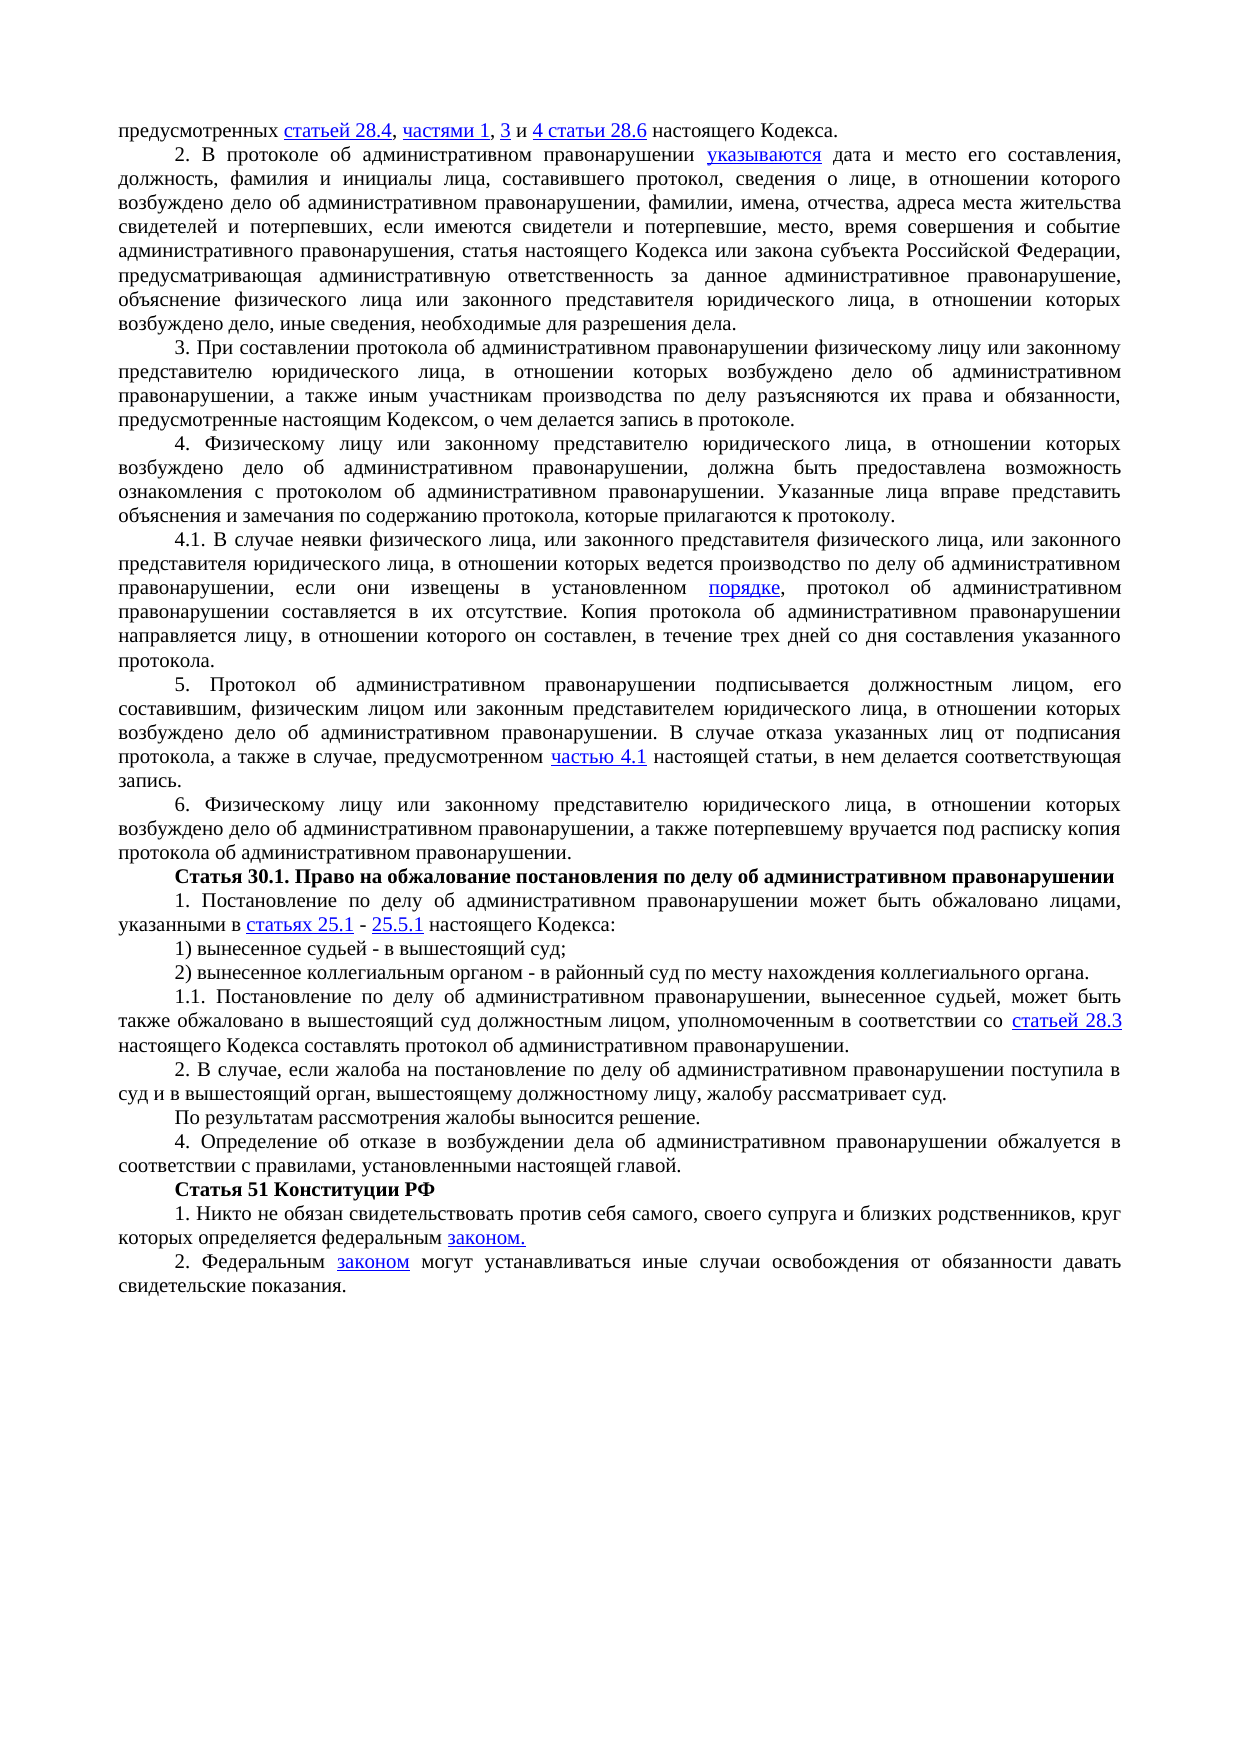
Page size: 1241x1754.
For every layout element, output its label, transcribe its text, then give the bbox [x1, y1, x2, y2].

text Статья 30.1. Право на обжалование постановления по делу об административном правонарушении [118, 864, 1122, 888]
text 1) вынесенное судьей - в вышестоящий суд; [118, 936, 1122, 960]
text предусмотренных статьей 28.4, частями 1, 3 и 4 статьи 28.6 настоящего Кодекса. [118, 118, 1122, 142]
text 2. В случае, если жалоба на постановление по делу об административном правонарушении поступила в суд и в вышестоящий орган, вышестоящему должностному лицу, жалобу рассматривает суд. [118, 1057, 1122, 1105]
text 1. Постановление по делу об административном правонарушении может быть обжаловано лицами, указанными в статьях 25.1 - 25.5.1 настоящего Кодекса: [118, 888, 1122, 936]
text 4. Физическому лицу или законному представителю юридического лица, в отношении которых возбуждено дело об административном правонарушении, должна быть предоставлена возможность ознакомления с протоколом об административном правонарушении. Указанные лица вправе представить объяснения и замечания по содержанию протокола, которые прилагаются к протоколу. [118, 431, 1122, 527]
text 6. Физическому лицу или законному представителю юридического лица, в отношении которых возбуждено дело об административном правонарушении, а также потерпевшему вручается под расписку копия протокола об административном правонарушении. [118, 792, 1122, 864]
text 2) вынесенное коллегиальным органом - в районный суд по месту нахождения коллегиального органа. [118, 960, 1122, 984]
text 3. При составлении протокола об административном правонарушении физическому лицу или законному представителю юридического лица, в отношении которых возбуждено дело об административном правонарушении, а также иным участникам производства по делу разъясняются их права и обязанности, предусмотренные настоящим Кодексом, о чем делается запись в протоколе. [118, 335, 1122, 431]
text 4.1. В случае неявки физического лица, или законного представителя физического лица, или законного представителя юридического лица, в отношении которых ведется производство по делу об административном правонарушении, если они извещены в установленном порядке, протокол об административном правонарушении составляется в их отсутствие. Копия протокола об административном правонарушении направляется лицу, в отношении которого он составлен, в течение трех дней со дня составления указанного протокола. [118, 527, 1122, 672]
text 4. Определение об отказе в возбуждении дела об административном правонарушении обжалуется в соответствии с правилами, установленными настоящей главой. [118, 1129, 1122, 1177]
text 2. В протоколе об административном правонарушении указываются дата и место его составления, должность, фамилия и инициалы лица, составившего протокол, сведения о лице, в отношении которого возбуждено дело об административном правонарушении, фамилии, имена, отчества, адреса места жительства свидетелей и потерпевших, если имеются свидетели и потерпевшие, место, время совершения и событие административного правонарушения, статья настоящего Кодекса или закона субъекта Российской Федерации, предусматривающая административную ответственность за данное административное правонарушение, объяснение физического лица или законного представителя юридического лица, в отношении которых возбуждено дело, иные сведения, необходимые для разрешения дела. [118, 142, 1122, 335]
text 2. Федеральным законом могут устанавливаться иные случаи освобождения от обязанности давать свидетельские показания. [118, 1249, 1122, 1297]
text Статья 51 Конституции РФ [118, 1177, 1122, 1201]
text По результатам рассмотрения жалобы выносится решение. [118, 1105, 1122, 1129]
text 5. Протокол об административном правонарушении подписывается должностным лицом, его составившим, физическим лицом или законным представителем юридического лица, в отношении которых возбуждено дело об административном правонарушении. В случае отказа указанных лиц от подписания протокола, а также в случае, предусмотренном частью 4.1 настоящей статьи, в нем делается соответствующая запись. [118, 672, 1122, 792]
text 1. Никто не обязан свидетельствовать против себя самого, своего супруга и близких родственников, круг которых определяется федеральным законом. [118, 1201, 1122, 1249]
text 1.1. Постановление по делу об административном правонарушении, вынесенное судьей, может быть также обжаловано в вышестоящий суд должностным лицом, уполномоченным в соответствии со статьей 28.3 настоящего Кодекса составлять протокол об административном правонарушении. [118, 984, 1122, 1057]
